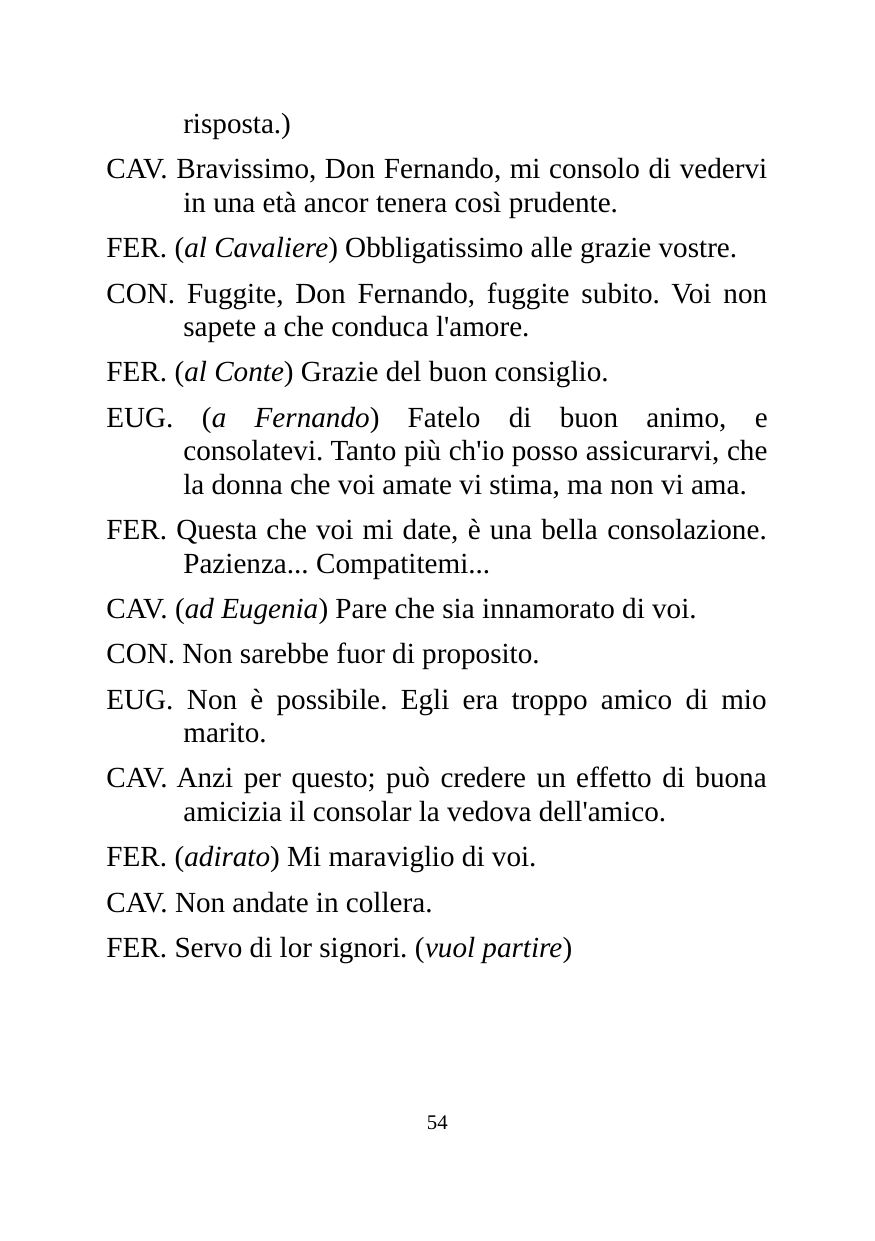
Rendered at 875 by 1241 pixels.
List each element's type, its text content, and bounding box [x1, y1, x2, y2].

text CON. Fuggite, Don Fernando, fuggite subito. Voi non sapete a che conduca l'amore. [106, 276, 768, 343]
text CAV. (ad Eugenia) Pare che sia innamorato di voi. [106, 591, 768, 625]
text FER. (adirato) Mi maraviglio di voi. [106, 839, 768, 873]
text CAV. Bravissimo, Don Fernando, mi consolo di vedervi in una età ancor tenera così prudente. [106, 152, 768, 219]
text FER. (al Conte) Grazie del buon consiglio. [106, 354, 768, 388]
text risposta.) [106, 106, 768, 140]
text CAV. Non andate in collera. [106, 885, 768, 918]
text FER. (al Cavaliere) Obbligatissimo alle grazie vostre. [106, 230, 768, 264]
text CAV. Anzi per questo; può credere un effetto di buona amicizia il consolar la vedova dell'amico. [106, 761, 768, 828]
text FER. Questa che voi mi date, è una bella consolazione. Pazienza... Compatitemi... [106, 512, 768, 579]
text FER. Servo di lor signori. (vuol partire) [106, 930, 768, 964]
text CON. Non sarebbe fuor di proposito. [106, 636, 768, 670]
text EUG. (a Fernando) Fatelo di buon animo, e consolatevi. Tanto più ch'io posso assicurarvi, che la donna che voi amate vi stima, ma non vi ama. [106, 400, 768, 501]
text EUG. Non è possibile. Egli era troppo amico di mio marito. [106, 682, 768, 749]
